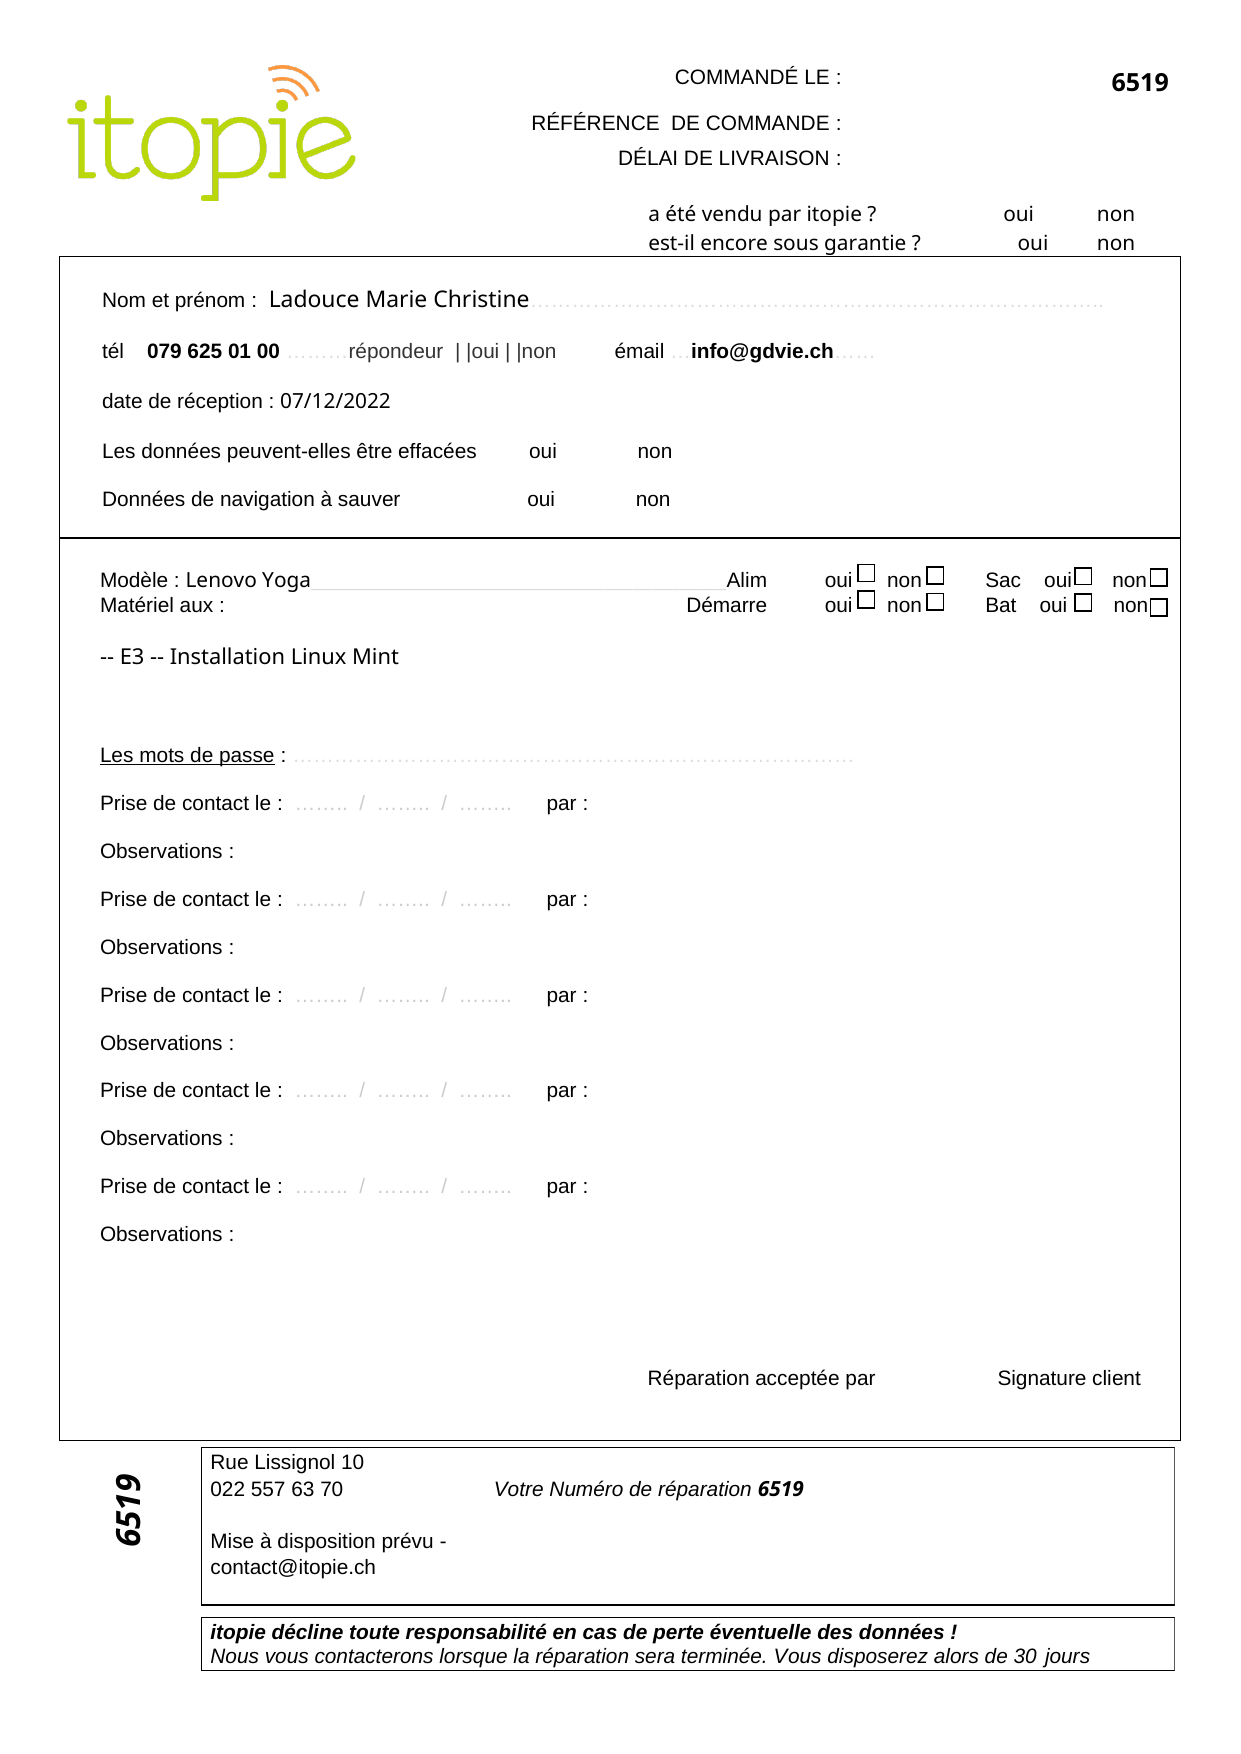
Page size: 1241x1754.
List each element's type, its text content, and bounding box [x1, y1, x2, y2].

table_header 6519 [847, 59, 1180, 104]
text date de réception : 07/12/2022 [60, 383, 1180, 415]
text Données de navigation à sauver oui non [60, 484, 1180, 511]
text Réparation acceptée par Signature client [60, 1363, 1180, 1390]
text Prise de contact le : …….. / …….. / …….. par : [60, 1171, 1180, 1198]
text Modèle : Lenovo Yoga Alim oui non Sac oui non [60, 562, 856, 590]
text Observations : [60, 1123, 1180, 1150]
table_header Rue Lissignol 10 022 557 63 70 Votre Numéro de réparation 6519 Mise à disposition prévu - contact@itopie.ch [195, 1441, 1180, 1611]
table_cell [847, 105, 1180, 140]
table_header 6519 [59, 1441, 195, 1677]
text Les mots de passe : ……………………………………………………………………… [60, 740, 1180, 767]
table_header COMMANDÉ LE : [490, 59, 847, 104]
text Prise de contact le : …….. / …….. / …….. par : [60, 788, 1180, 815]
picture [67, 65, 356, 201]
text a été vendu par itopie ? oui non [59, 199, 1181, 228]
text Observations : [60, 1027, 1180, 1054]
table_cell itopie décline toute responsabilité en cas de perte éventuelle des données ! Nous vous contacterons lorsque la réparation sera terminée. Vous disposerez alors de 30 jours [195, 1611, 1180, 1677]
text Observations : [60, 1219, 1180, 1246]
text Les données peuvent-elles être effacées oui non [60, 436, 1180, 463]
table_cell RÉFÉRENCE DE COMMANDE : [490, 105, 847, 140]
text Prise de contact le : …….. / …….. / …….. par : [60, 1075, 1180, 1102]
text -- E3 -- Installation Linux Mint [60, 638, 1180, 671]
table_cell DÉLAI DE LIVRAISON : [490, 140, 847, 175]
text Prise de contact le : …….. / …….. / …….. par : [60, 979, 1180, 1006]
text Observations : [60, 931, 1180, 958]
text Nom et prénom : Ladouce Marie Christine……………………………………………………………………….. [60, 280, 1180, 314]
text est-il encore sous garantie ? oui non [59, 228, 1181, 256]
text Prise de contact le : …….. / …….. / …….. par : [60, 883, 1180, 911]
text Matériel aux : Démarre oui non Bat oui non [60, 590, 1180, 617]
text Modèle : Lenovo Yoga Alim oui non Sac oui non [879, 562, 925, 590]
text tél 079 625 01 00 ………répondeur | |oui | |non émail …info@gdvie.ch…… [60, 335, 1180, 362]
table_cell [847, 140, 1180, 175]
text Observations : [60, 836, 1180, 863]
text Modèle : Lenovo Yoga Alim oui non Sac oui non [948, 562, 1180, 590]
